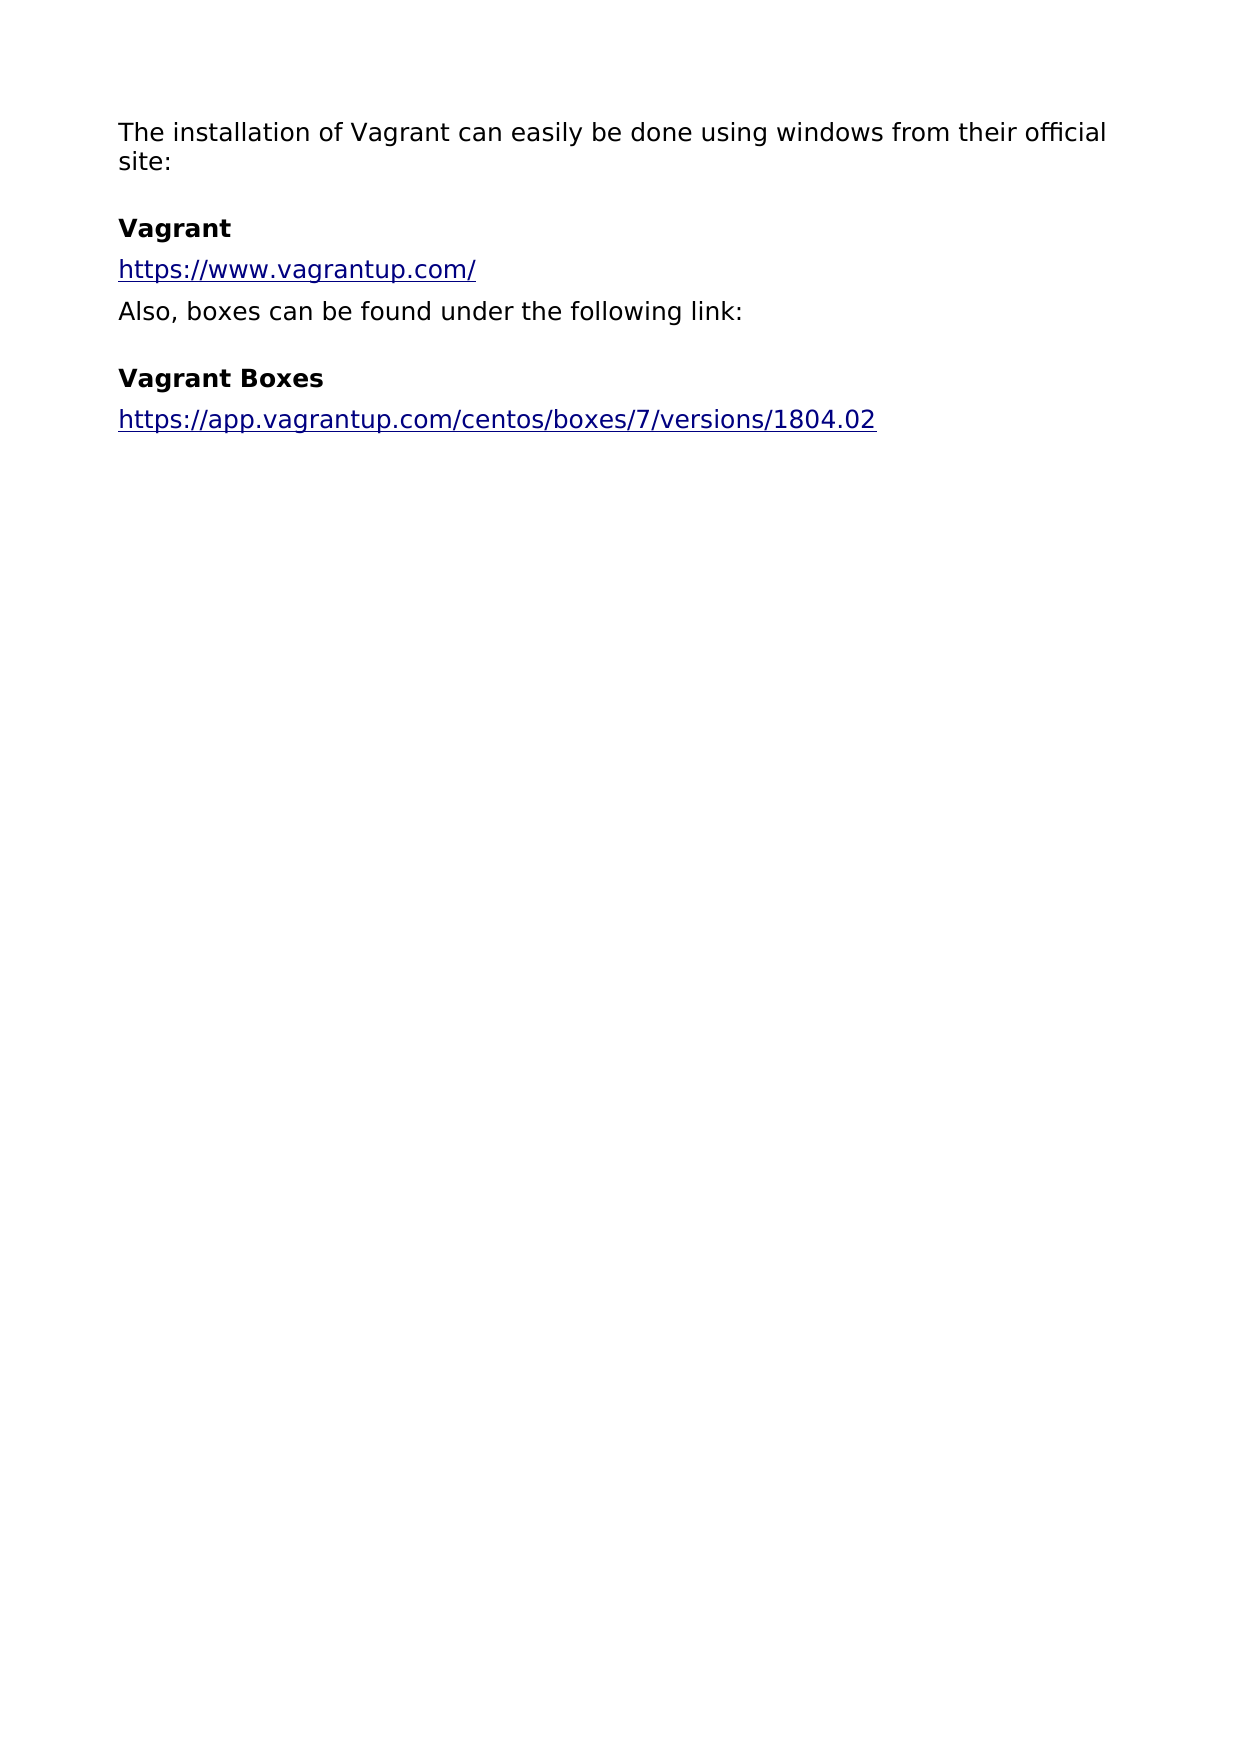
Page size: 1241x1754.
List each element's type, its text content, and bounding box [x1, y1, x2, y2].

text The installation of Vagrant can easily be done using windows from their official site: [118, 118, 1122, 176]
subtitle Vagrant Boxes [118, 364, 1122, 393]
text https://app.vagrantup.com/centos/boxes/7/versions/1804.02 [118, 406, 1122, 435]
text Also, boxes can be found under the following link: [118, 297, 1122, 326]
subtitle Vagrant [118, 214, 1122, 243]
text https://www.vagrantup.com/ [118, 256, 1122, 285]
